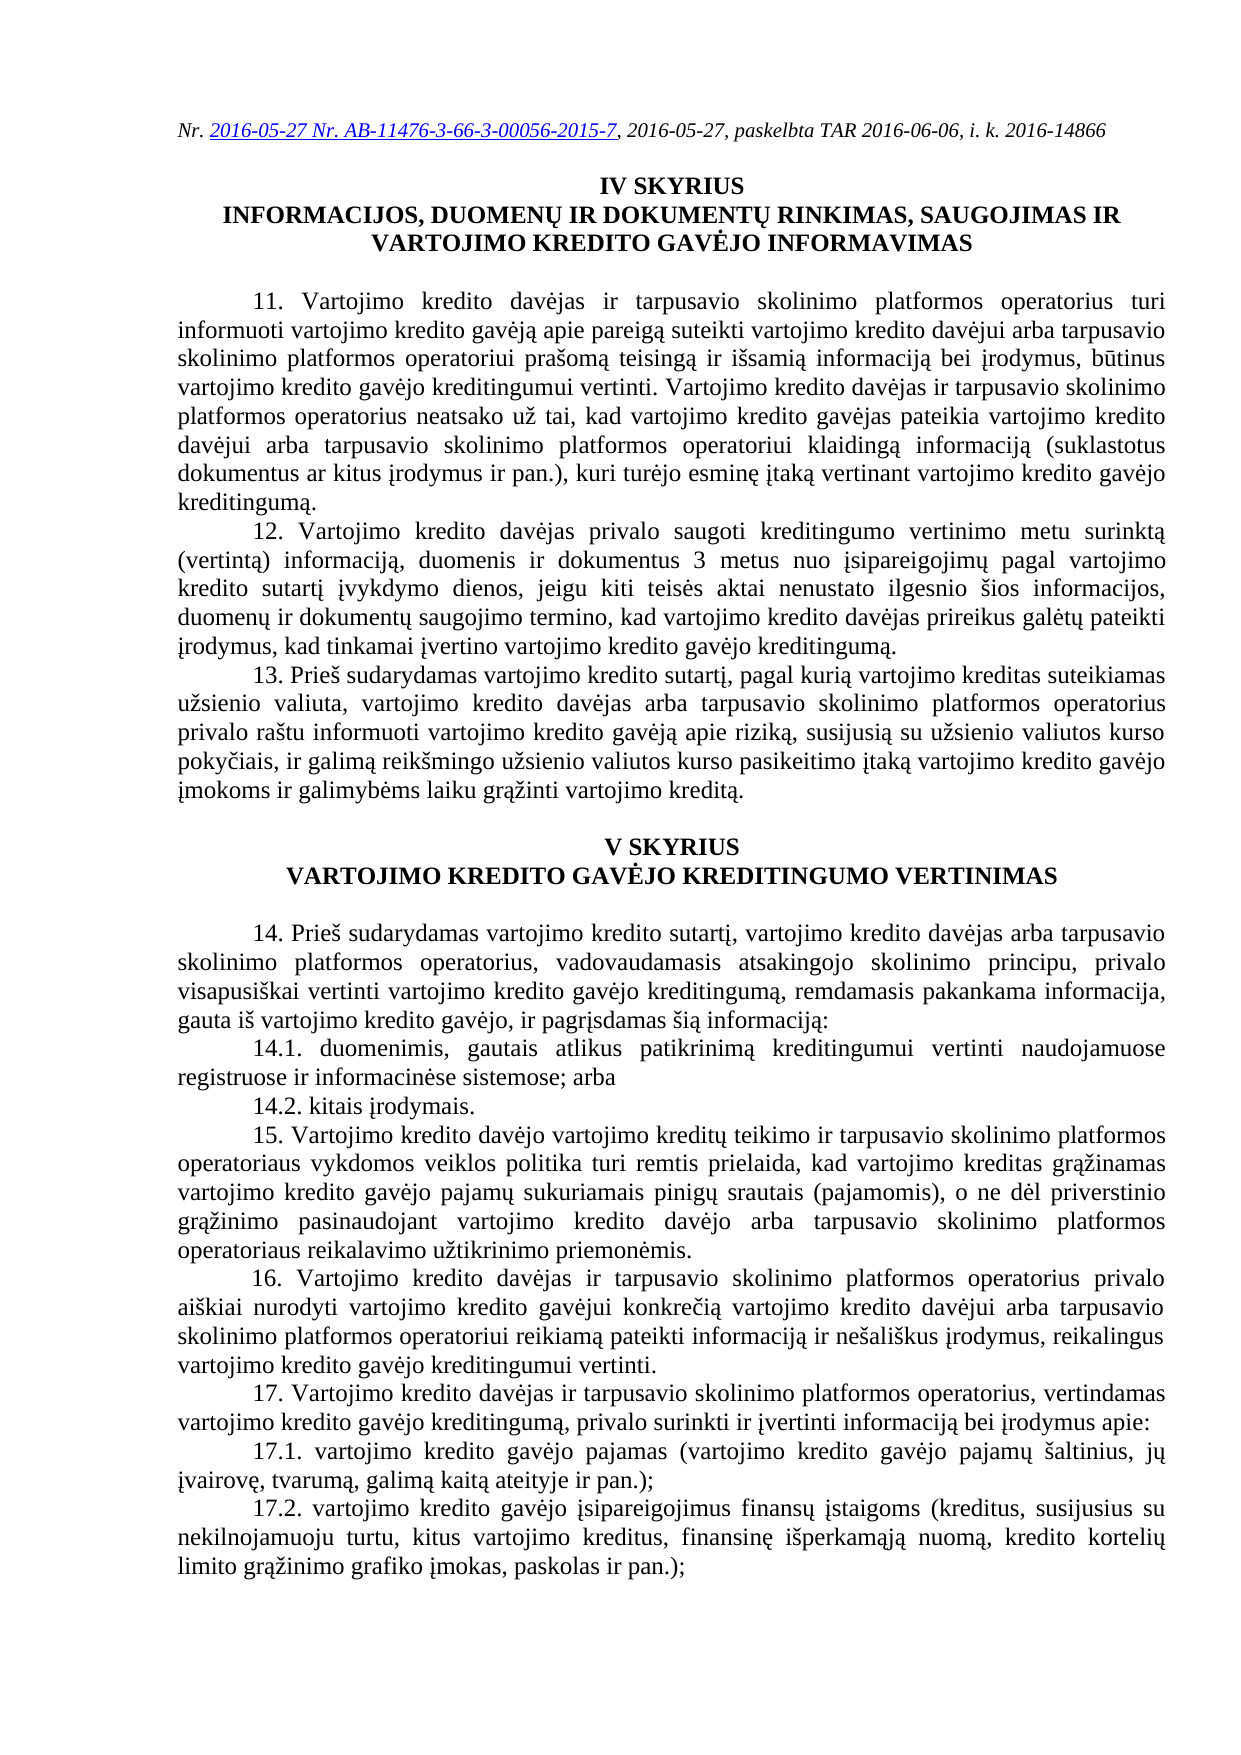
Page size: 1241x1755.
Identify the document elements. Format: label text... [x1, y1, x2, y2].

text 14.2. kitais įrodymais. [177, 1091, 1166, 1120]
text 11. Vartojimo kredito davėjas ir tarpusavio skolinimo platformos operatorius turi informuoti vartojimo kredito gavėją apie pareigą suteikti vartojimo kredito davėjui arba tarpusavio skolinimo platformos operatoriui prašomą teisingą ir išsamią informaciją bei įrodymus, būtinus vartojimo kredito gavėjo kreditingumui vertinti. Vartojimo kredito davėjas ir tarpusavio skolinimo platformos operatorius neatsako už tai, kad vartojimo kredito gavėjas pateikia vartojimo kredito davėjui arba tarpusavio skolinimo platformos operatoriui klaidingą informaciją (suklastotus dokumentus ar kitus įrodymus ir pan.), kuri turėjo esminę įtaką vertinant vartojimo kredito gavėjo kreditingumą. [177, 286, 1166, 516]
text 12. Vartojimo kredito davėjas privalo saugoti kreditingumo vertinimo metu surinktą (vertintą) informaciją, duomenis ir dokumentus 3 metus nuo įsipareigojimų pagal vartojimo kredito sutartį įvykdymo dienos, jeigu kiti teisės aktai nenustato ilgesnio šios informacijos, duomenų ir dokumentų saugojimo termino, kad vartojimo kredito davėjas prireikus galėtų pateikti įrodymus, kad tinkamai įvertino vartojimo kredito gavėjo kreditingumą. [177, 516, 1166, 660]
text 17.1. vartojimo kredito gavėjo pajamas (vartojimo kredito gavėjo pajamų šaltinius, jų įvairovę, tvarumą, galimą kaitą ateityje ir pan.); [177, 1436, 1166, 1493]
text Nr. 2016-05-27 Nr. AB-11476-3-66-3-00056-2015-7, 2016-05-27, paskelbta TAR 2016-06-06, i. k. 2016-14866 [177, 118, 1166, 142]
text V SKYRIUS [177, 832, 1166, 861]
text 17. Vartojimo kredito davėjas ir tarpusavio skolinimo platformos operatorius, vertindamas vartojimo kredito gavėjo kreditingumą, privalo surinkti ir įvertinti informaciją bei įrodymus apie: [177, 1378, 1166, 1436]
text VARTOJIMO KREDITO GAVĖJO KREDITINGUMO VERTINIMAS [177, 861, 1166, 890]
text 16. Vartojimo kredito davėjas ir tarpusavio skolinimo platformos operatorius privalo aiškiai nurodyti vartojimo kredito gavėjui konkrečią vartojimo kredito davėjui arba tarpusavio skolinimo platformos operatoriui reikiamą pateikti informaciją ir nešališkus įrodymus, reikalingus vartojimo kredito gavėjo kreditingumui vertinti. [177, 1263, 1165, 1378]
text 15. Vartojimo kredito davėjo vartojimo kreditų teikimo ir tarpusavio skolinimo platformos operatoriaus vykdomos veiklos politika turi remtis prielaida, kad vartojimo kreditas grąžinamas vartojimo kredito gavėjo pajamų sukuriamais pinigų srautais (pajamomis), o ne dėl priverstinio grąžinimo pasinaudojant vartojimo kredito davėjo arba tarpusavio skolinimo platformos operatoriaus reikalavimo užtikrinimo priemonėmis. [177, 1120, 1166, 1263]
text 14. Prieš sudarydamas vartojimo kredito sutartį, vartojimo kredito davėjas arba tarpusavio skolinimo platformos operatorius, vadovaudamasis atsakingojo skolinimo principu, privalo visapusiškai vertinti vartojimo kredito gavėjo kreditingumą, remdamasis pakankama informacija, gauta iš vartojimo kredito gavėjo, ir pagrįsdamas šią informaciją: [177, 918, 1166, 1033]
text 14.1. duomenimis, gautais atlikus patikrinimą kreditingumui vertinti naudojamuose registruose ir informacinėse sistemose; arba [177, 1033, 1166, 1091]
text IV SKYRIUS [177, 171, 1166, 200]
text INFORMACIJOS, DUOMENŲ IR DOKUMENTŲ RINKIMAS, SAUGOJIMAS IR VARTOJIMO KREDITO GAVĖJO INFORMAVIMAS [177, 200, 1166, 257]
text 13. Prieš sudarydamas vartojimo kredito sutartį, pagal kurią vartojimo kreditas suteikiamas užsienio valiuta, vartojimo kredito davėjas arba tarpusavio skolinimo platformos operatorius privalo raštu informuoti vartojimo kredito gavėją apie riziką, susijusią su užsienio valiutos kurso pokyčiais, ir galimą reikšmingo užsienio valiutos kurso pasikeitimo įtaką vartojimo kredito gavėjo įmokoms ir galimybėms laiku grąžinti vartojimo kreditą. [177, 660, 1166, 803]
text 17.2. vartojimo kredito gavėjo įsipareigojimus finansų įstaigoms (kreditus, susijusius su nekilnojamuoju turtu, kitus vartojimo kreditus, finansinę išperkamąją nuomą, kredito kortelių limito grąžinimo grafiko įmokas, paskolas ir pan.); [177, 1493, 1166, 1580]
